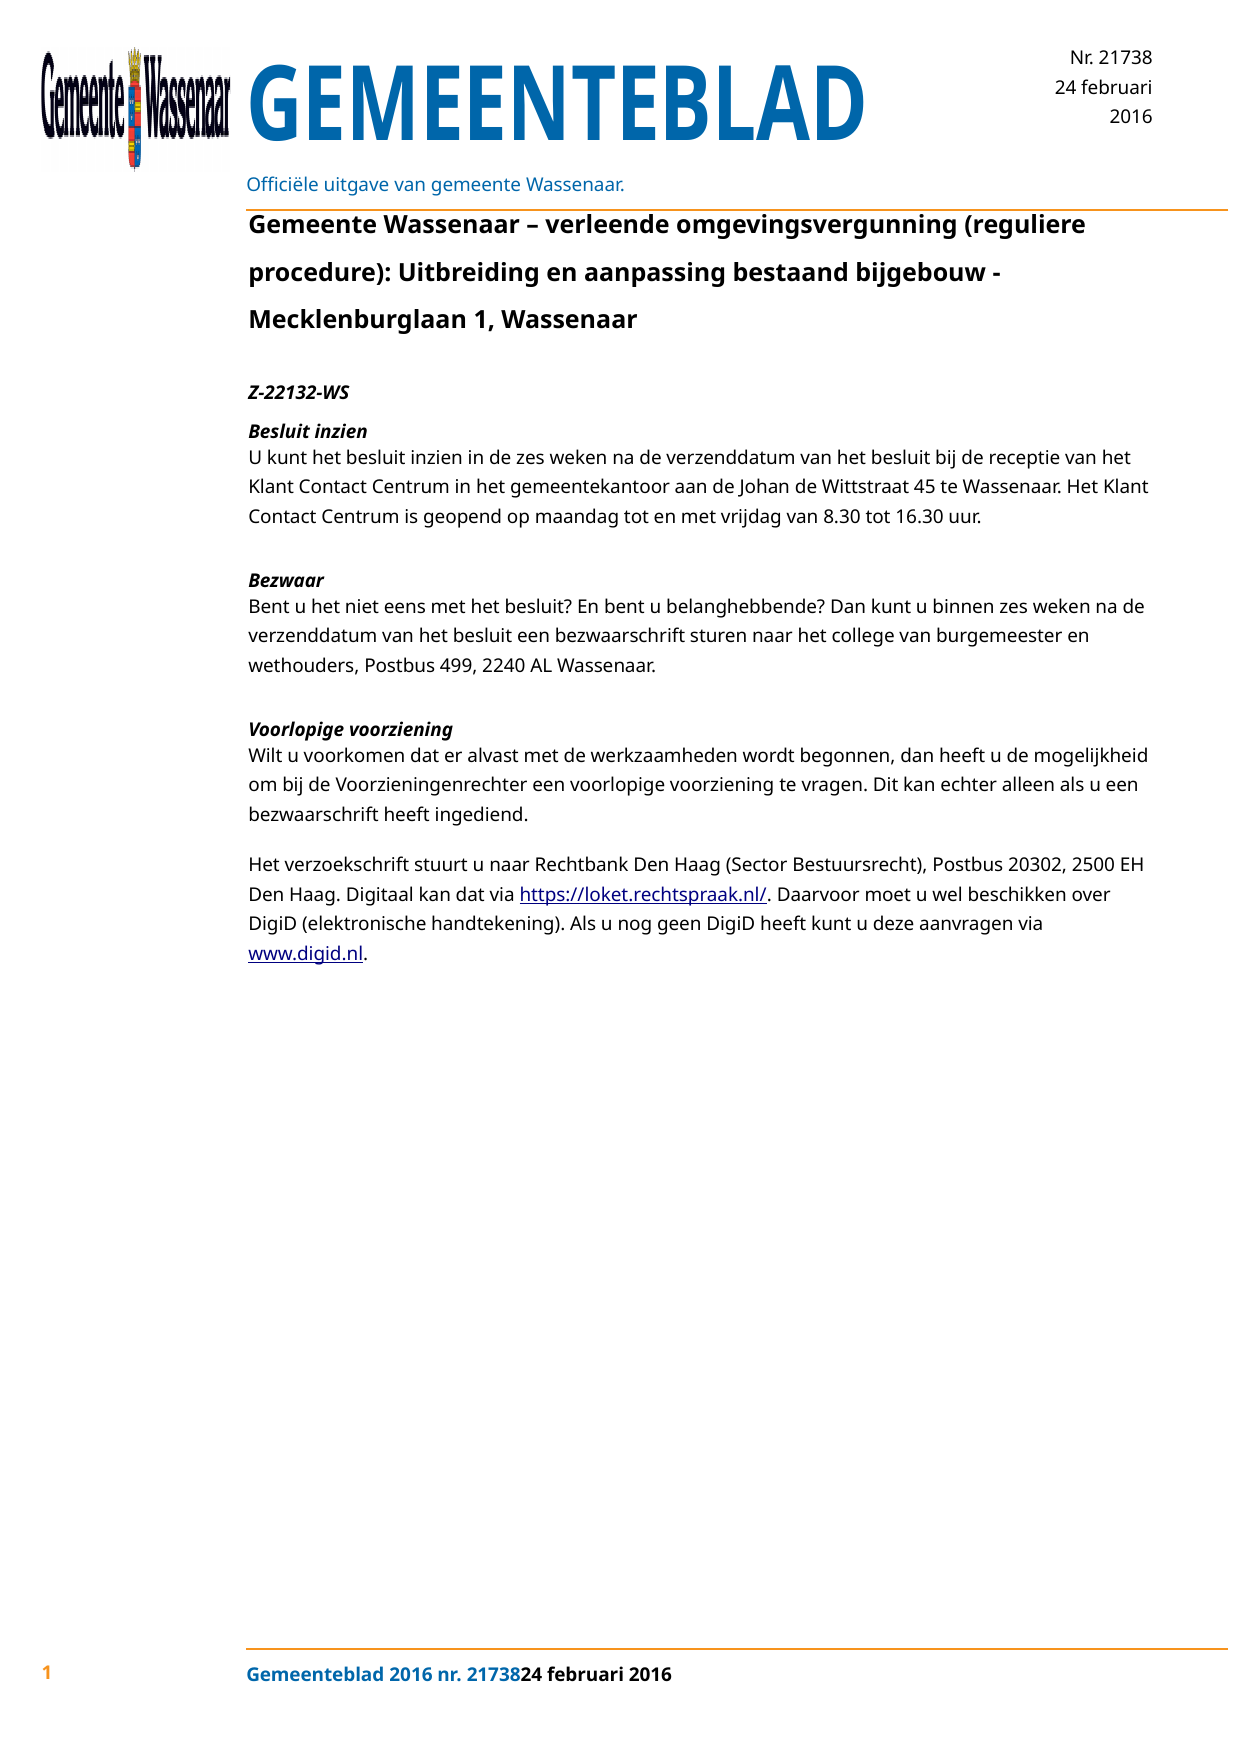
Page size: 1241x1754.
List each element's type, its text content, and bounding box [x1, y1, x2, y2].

picture [41, 47, 231, 172]
text U kunt het besluit inzien in de zes weken na de verzenddatum van het besluit bij de receptie van het Klant Contact Centrum in het gemeentekantoor aan de Johan de Wittstraat 45 te Wassenaar. Het Klant Contact Centrum is geopend op maandag tot en met vrijdag van 8.30 tot 16.30 uur. [248, 444, 1152, 529]
text Gemeente Wassenaar – verleende omgevingsvergunning (reguliere procedure): Uitbreiding en aanpassing bestaand bijgebouw - Mecklenburglaan 1, Wassenaar [248, 211, 1152, 336]
text Besluit inzien [248, 418, 1152, 444]
text Het verzoekschrift stuurt u naar Rechtbank Den Haag (Sector Bestuursrecht), Postbus 20302, 2500 EH Den Haag. Digitaal kan dat via https://loket.rechtspraak.nl/. Daarvoor moet u wel beschikken over DigiD (elektronische handtekening). Als u nog geen DigiD heeft kunt u deze aanvragen via www.digid.nl. [248, 851, 1152, 966]
text Wilt u voorkomen dat er alvast met de werkzaamheden wordt begonnen, dan heeft u de mogelijkheid om bij de Voorzieningenrechter een voorlopige voorziening te vragen. Dit kan echter alleen als u een bezwaarschrift heeft ingediend. [248, 742, 1152, 827]
text Bent u het niet eens met het besluit? En bent u belanghebbende? Dan kunt u binnen zes weken na de verzenddatum van het besluit een bezwaarschrift sturen naar het college van burgemeester en wethouders, Postbus 499, 2240 AL Wassenaar. [248, 593, 1152, 678]
text Z-22132-WS [248, 379, 1152, 405]
text Bezwaar [248, 567, 1152, 593]
text Voorlopige voorziening [248, 716, 1152, 742]
